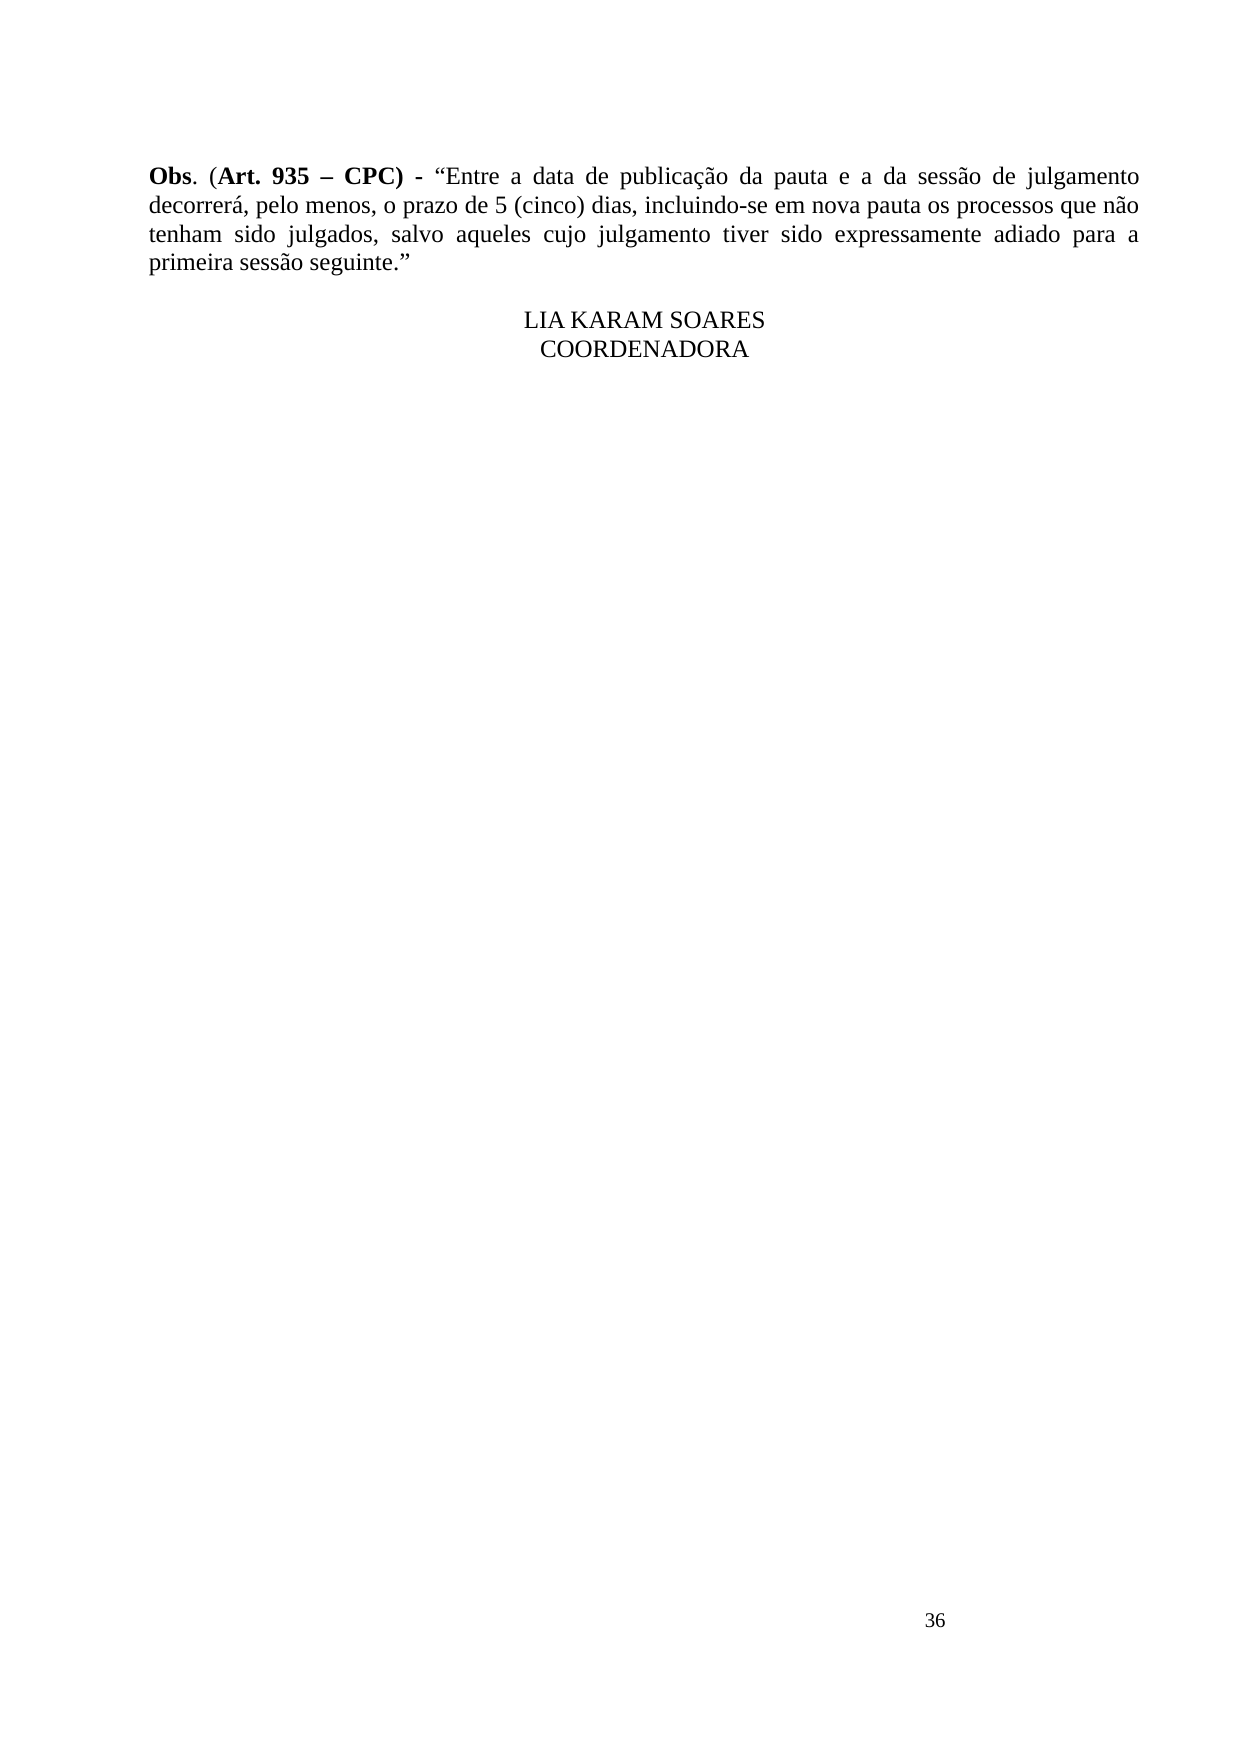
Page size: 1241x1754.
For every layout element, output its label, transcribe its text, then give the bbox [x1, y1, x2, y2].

text COORDENADORA [148, 334, 1141, 362]
text Obs. (Art. 935 – CPC) - “Entre a data de publicação da pauta e a da sessão de julgamento decorrerá, pelo menos, o prazo de 5 (cinco) dias, incluindo-se em nova pauta os processos que não tenham sido julgados, salvo aqueles cujo julgamento tiver sido expressamente adiado para a primeira sessão seguinte.” [148, 161, 1141, 276]
text LIA KARAM SOARES [148, 305, 1141, 334]
